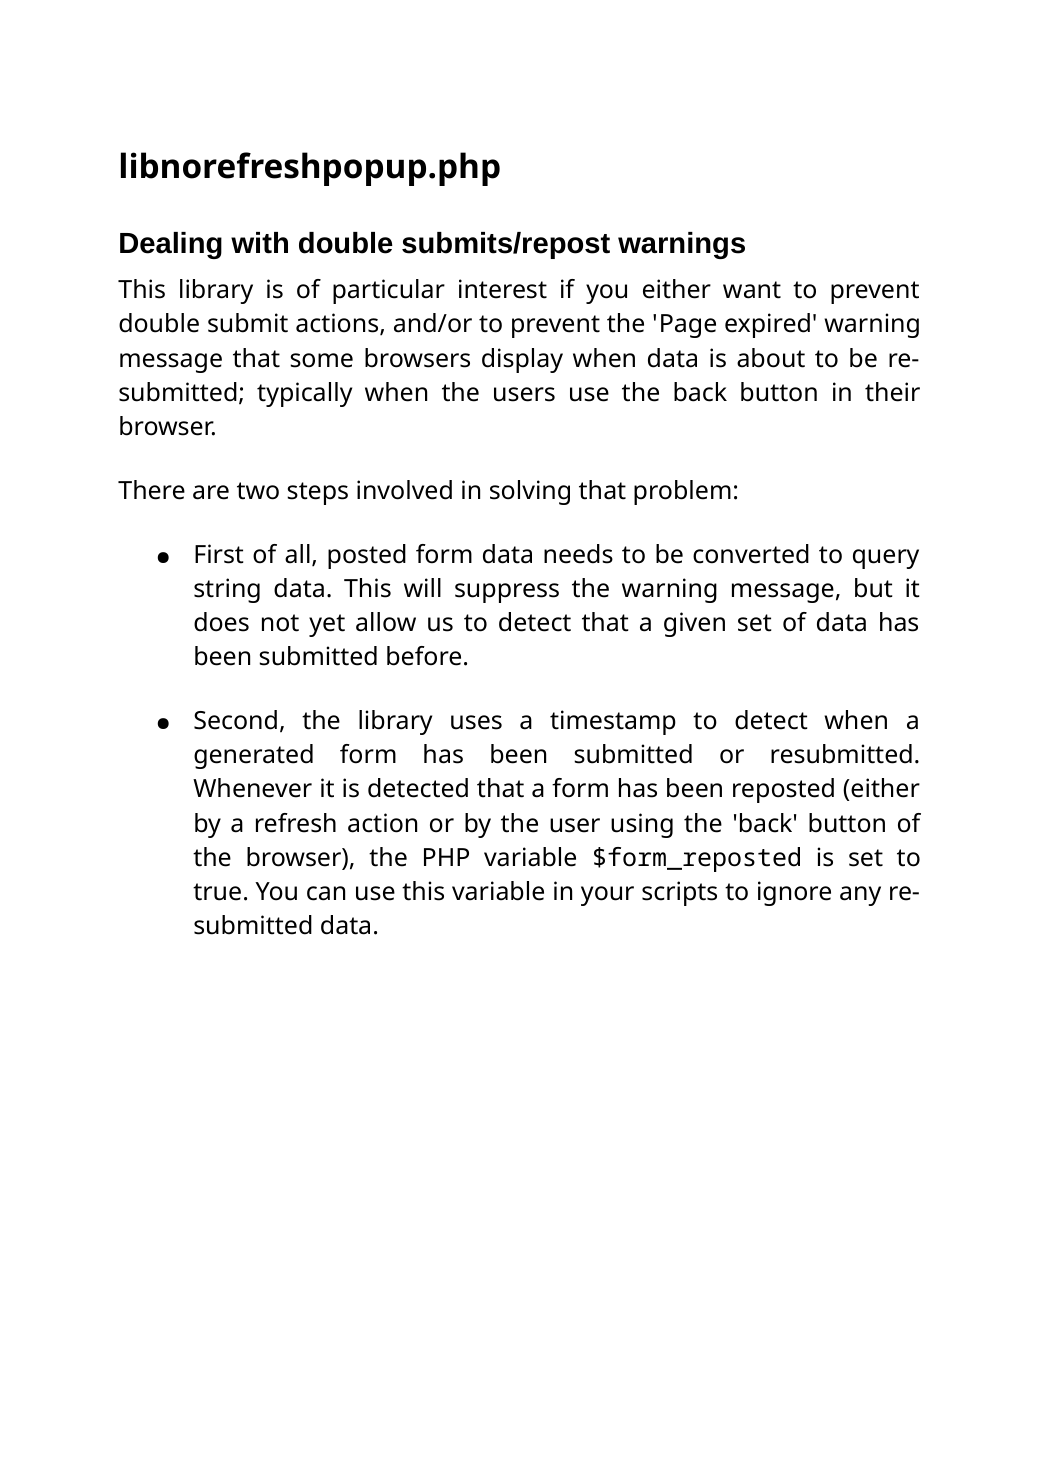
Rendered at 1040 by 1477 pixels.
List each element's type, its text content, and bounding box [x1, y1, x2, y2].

subtitle Dealing with double submits/repost warnings [118, 226, 921, 259]
subtitle libnorefreshpopup.php [118, 143, 921, 188]
list First of all, posted form data needs to be converted to query string data. This will suppress the warning message, but it does not yet allow us to detect that a given set of data has been submitted before. [156, 537, 921, 673]
text This library is of particular interest if you either want to prevent double submit actions, and/or to prevent the 'Page expired' warning message that some browsers display when data is about to be re-submitted; typically when the users use the back button in their browser. [118, 272, 921, 442]
text There are two steps involved in solving that problem: [118, 472, 921, 507]
list Second, the library uses a timestamp to detect when a generated form has been submitted or resubmitted. Whenever it is detected that a form has been reposted (either by a refresh action or by the user using the 'back' button of the browser), the PHP variable $form_reposted is set to true. You can use this variable in your scripts to ignore any re-submitted data. [156, 703, 921, 941]
